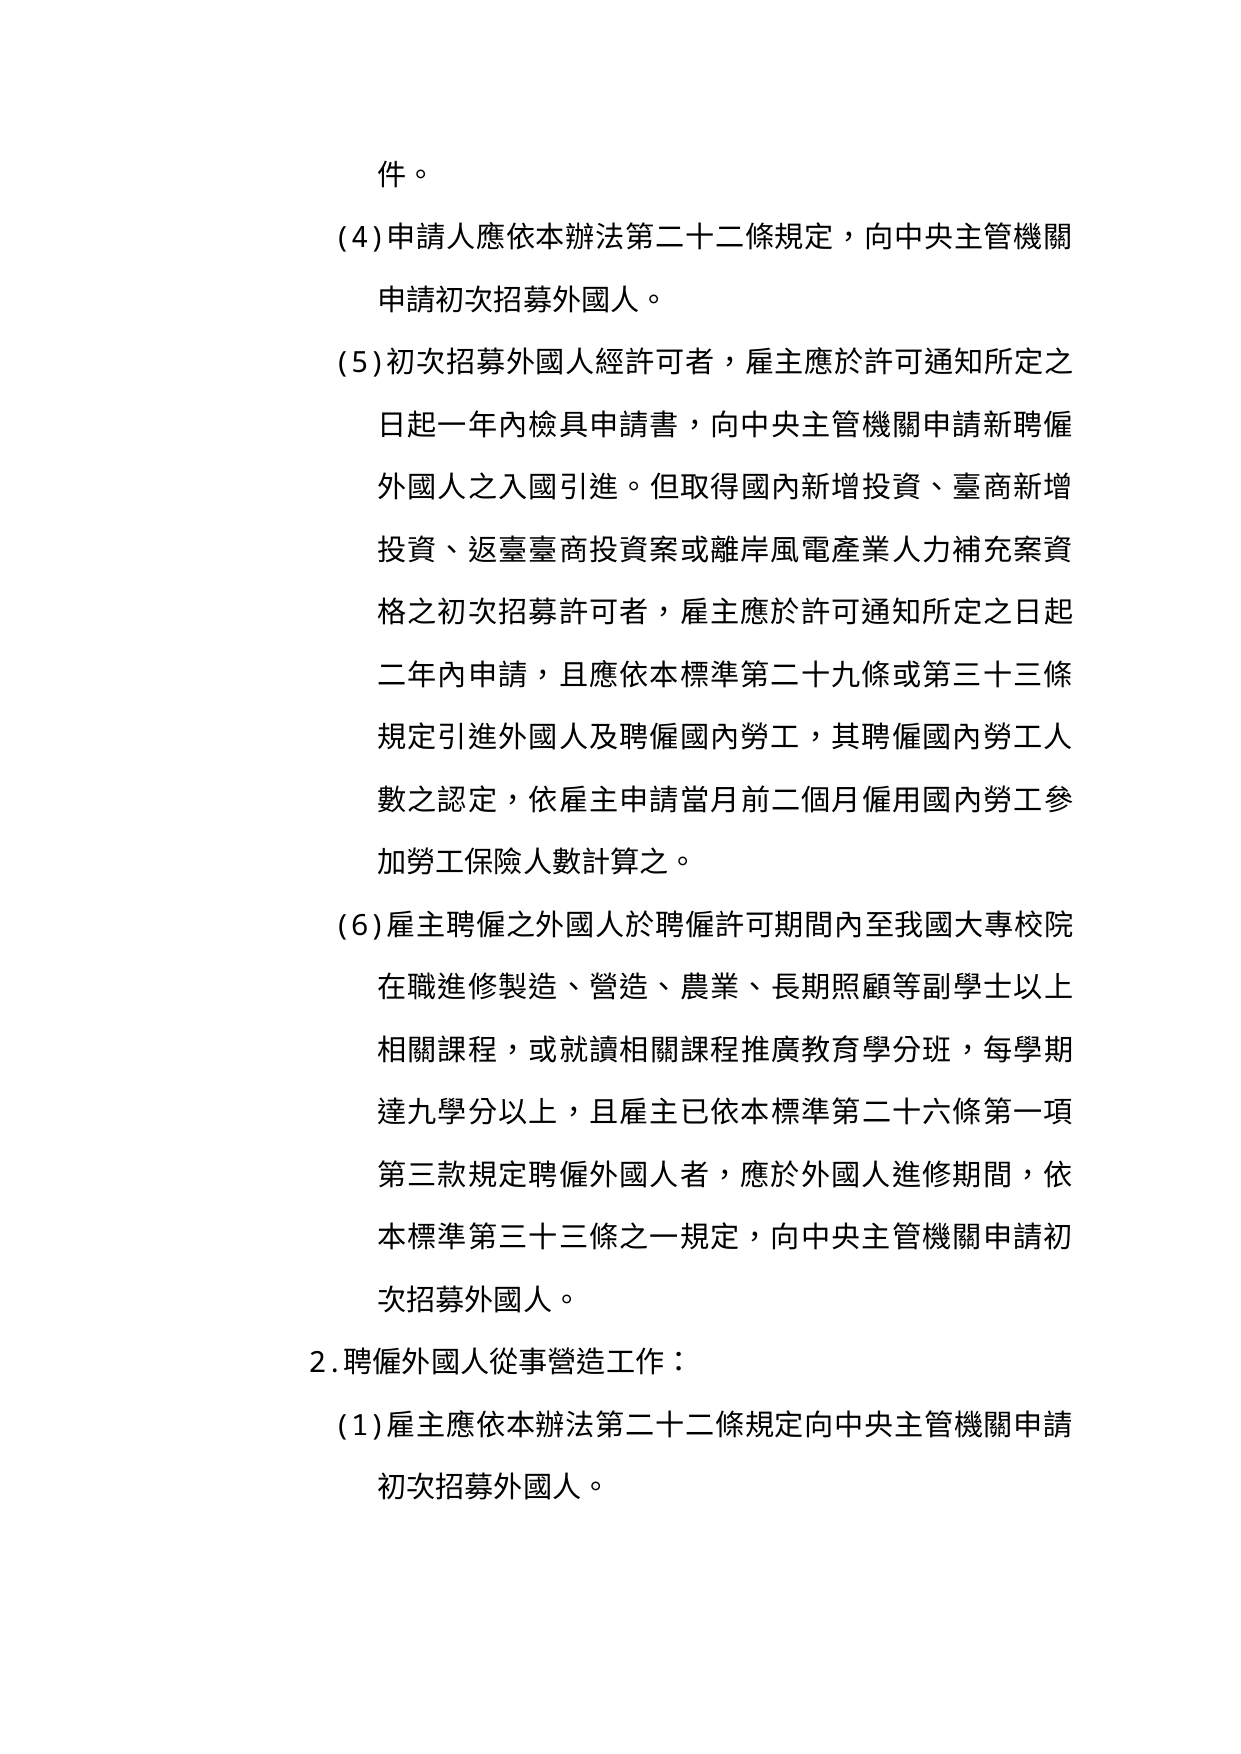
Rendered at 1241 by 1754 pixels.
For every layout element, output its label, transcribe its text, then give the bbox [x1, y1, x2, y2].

table_cell 件。 (4)申請人應依本辦法第二十二條規定，向中央主管機關申請初次招募外國人。 (5)初次招募外國人經許可者，雇主應於許可通知所定之日起一年內檢具申請書，向中央主管機關申請新聘僱外國人之入國引進。但取得國內新增投資、臺商新增投資、返臺臺商投資案或離岸風電產業人力補充案資格之初次招募許可者，雇主應於許可通知所定之日起二年內申請，且應依本標準第二十九條或第三十三條規定引進外國人及聘僱國內勞工，其聘僱國內勞工人數之認定，依雇主申請當月前二個月僱用國內勞工參加勞工保險人數計算之。 (6)雇主聘僱之外國人於聘僱許可期間內至我國大專校院在職進修製造、營造、農業、長期照顧等副學士以上相關課程，或就讀相關課程推廣教育學分班，每學期達九學分以上，且雇主已依本標準第二十六條第一項第三款規定聘僱外國人者，應於外國人進修期間，依本標準第三十三條之一規定，向中央主管機關申請初次招募外國人。 2.聘僱外國人從事營造工作： (1)雇主應依本辦法第二十二條規定向中央主管機關申請初次招募外國人。 [185, 131, 1085, 1506]
